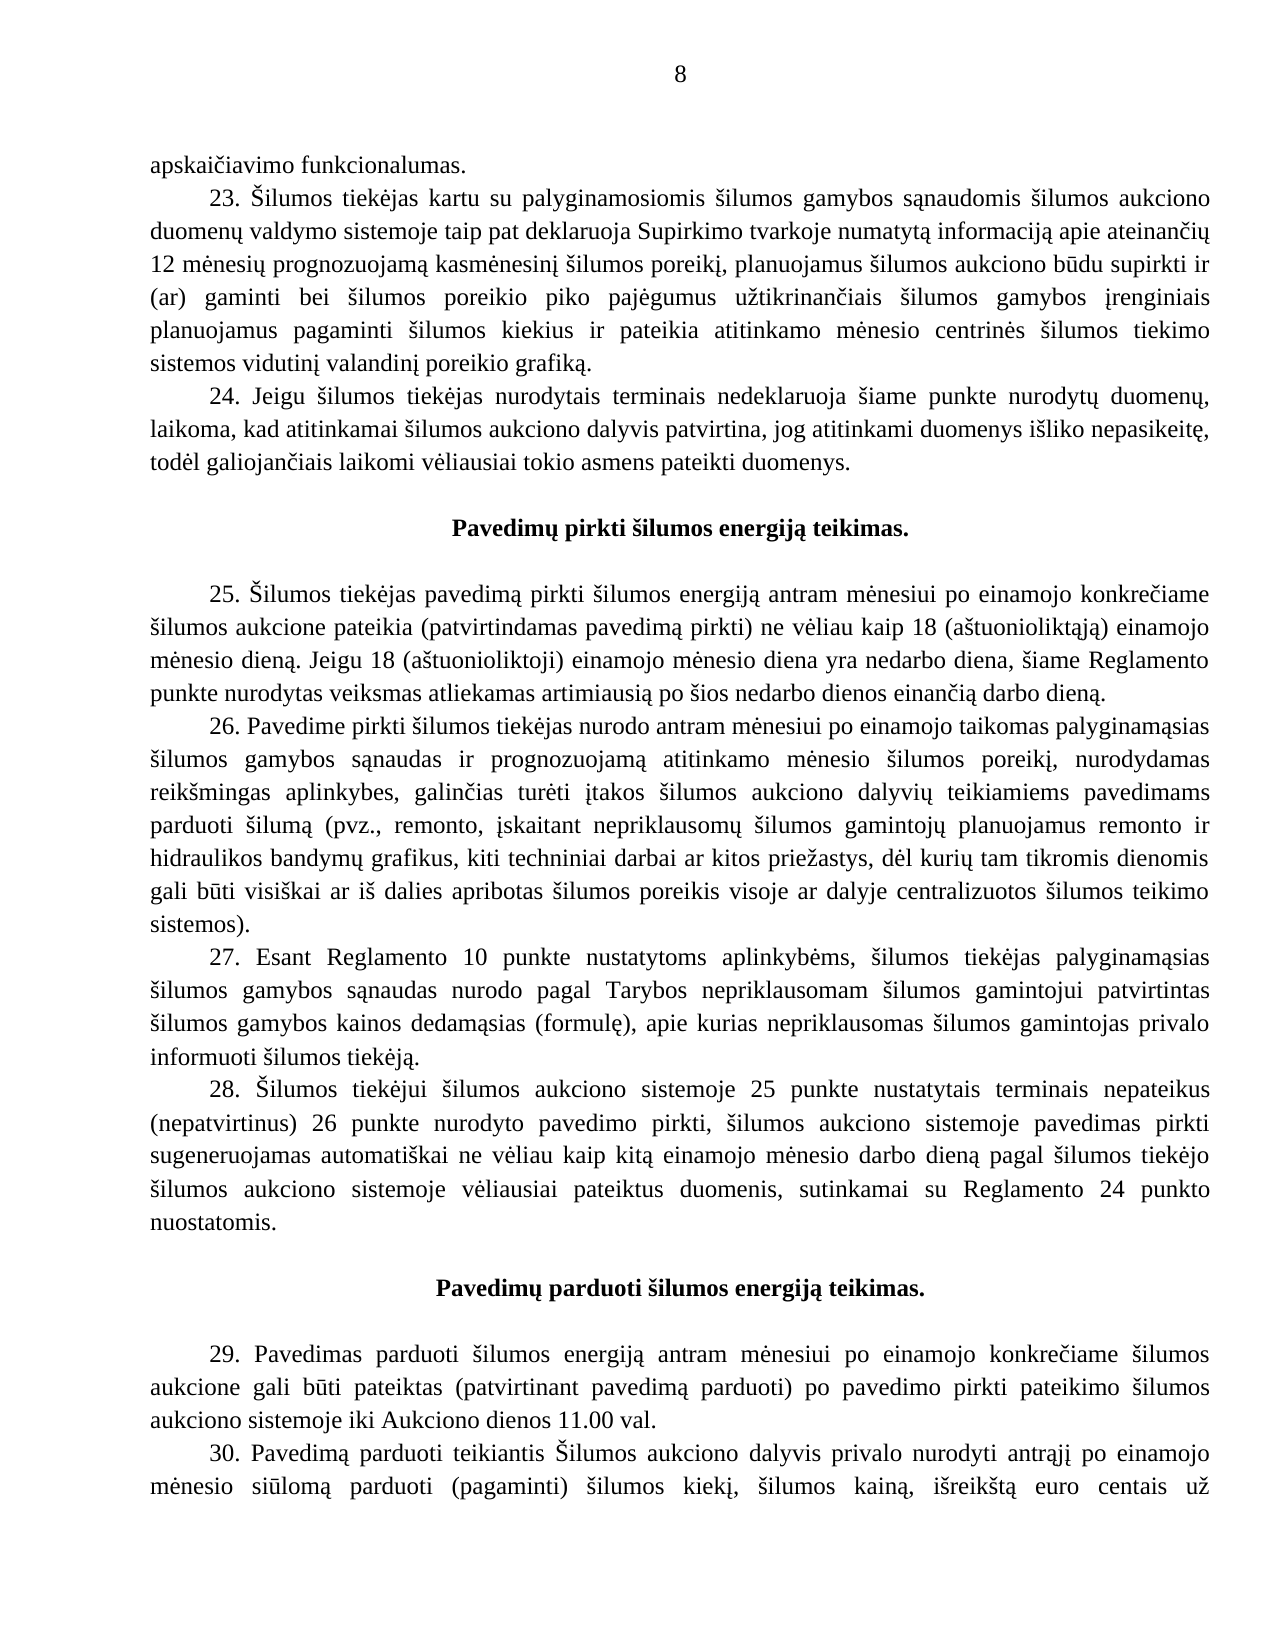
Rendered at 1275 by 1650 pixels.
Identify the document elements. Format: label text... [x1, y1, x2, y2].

text apskaičiavimo funkcionalumas. [150, 150, 1211, 179]
text Pavedimų parduoti šilumos energiją teikimas. [150, 1273, 1211, 1301]
text 27. Esant Reglamento 10 punkte nustatytoms aplinkybėms, šilumos tiekėjas palyginamąsias šilumos gamybos sąnaudas nurodo pagal Tarybos nepriklausomam šilumos gamintojui patvirtintas šilumos gamybos kainos dedamąsias (formulę), apie kurias nepriklausomas šilumos gamintojas privalo informuoti šilumos tiekėją. [150, 942, 1211, 1070]
text 30. Pavedimą parduoti teikiantis Šilumos aukciono dalyvis privalo nurodyti antrąjį po einamojo mėnesio siūlomą parduoti (pagaminti) šilumos kiekį, šilumos kainą, išreikštą euro centais už [150, 1438, 1211, 1499]
text 29. Pavedimas parduoti šilumos energiją antram mėnesiui po einamojo konkrečiame šilumos aukcione gali būti pateiktas (patvirtinant pavedimą parduoti) po pavedimo pirkti pateikimo šilumos aukciono sistemoje iki Aukciono dienos 11.00 val. [150, 1339, 1211, 1433]
text 25. Šilumos tiekėjas pavedimą pirkti šilumos energiją antram mėnesiui po einamojo konkrečiame šilumos aukcione pateikia (patvirtindamas pavedimą pirkti) ne vėliau kaip 18 (aštuonioliktąją) einamojo mėnesio dieną. Jeigu 18 (aštuonioliktoji) einamojo mėnesio diena yra nedarbo diena, šiame Reglamento punkte nurodytas veiksmas atliekamas artimiausią po šios nedarbo dienos einančią darbo dieną. [150, 579, 1211, 707]
text 26. Pavedime pirkti šilumos tiekėjas nurodo antram mėnesiui po einamojo taikomas palyginamąsias šilumos gamybos sąnaudas ir prognozuojamą atitinkamo mėnesio šilumos poreikį, nurodydamas reikšmingas aplinkybes, galinčias turėti įtakos šilumos aukciono dalyvių teikiamiems pavedimams parduoti šilumą (pvz., remonto, įskaitant nepriklausomų šilumos gamintojų planuojamus remonto ir hidraulikos bandymų grafikus, kiti techniniai darbai ar kitos priežastys, dėl kurių tam tikromis dienomis gali būti visiškai ar iš dalies apribotas šilumos poreikis visoje ar dalyje centralizuotos šilumos teikimo sistemos). [150, 711, 1211, 938]
text Pavedimų pirkti šilumos energiją teikimas. [150, 513, 1211, 542]
text 28. Šilumos tiekėjui šilumos aukciono sistemoje 25 punkte nustatytais terminais nepateikus (nepatvirtinus) 26 punkte nurodyto pavedimo pirkti, šilumos aukciono sistemoje pavedimas pirkti sugeneruojamas automatiškai ne vėliau kaip kitą einamojo mėnesio darbo dieną pagal šilumos tiekėjo šilumos aukciono sistemoje vėliausiai pateiktus duomenis, sutinkamai su Reglamento 24 punkto nuostatomis. [150, 1074, 1211, 1235]
text 23. Šilumos tiekėjas kartu su palyginamosiomis šilumos gamybos sąnaudomis šilumos aukciono duomenų valdymo sistemoje taip pat deklaruoja Supirkimo tvarkoje numatytą informaciją apie ateinančių 12 mėnesių prognozuojamą kasmėnesinį šilumos poreikį, planuojamus šilumos aukciono būdu supirkti ir (ar) gaminti bei šilumos poreikio piko pajėgumus užtikrinančiais šilumos gamybos įrenginiais planuojamus pagaminti šilumos kiekius ir pateikia atitinkamo mėnesio centrinės šilumos tiekimo sistemos vidutinį valandinį poreikio grafiką. [150, 183, 1211, 377]
text 24. Jeigu šilumos tiekėjas nurodytais terminais nedeklaruoja šiame punkte nurodytų duomenų, laikoma, kad atitinkamai šilumos aukciono dalyvis patvirtina, jog atitinkami duomenys išliko nepasikeitę, todėl galiojančiais laikomi vėliausiai tokio asmens pateikti duomenys. [150, 381, 1211, 476]
